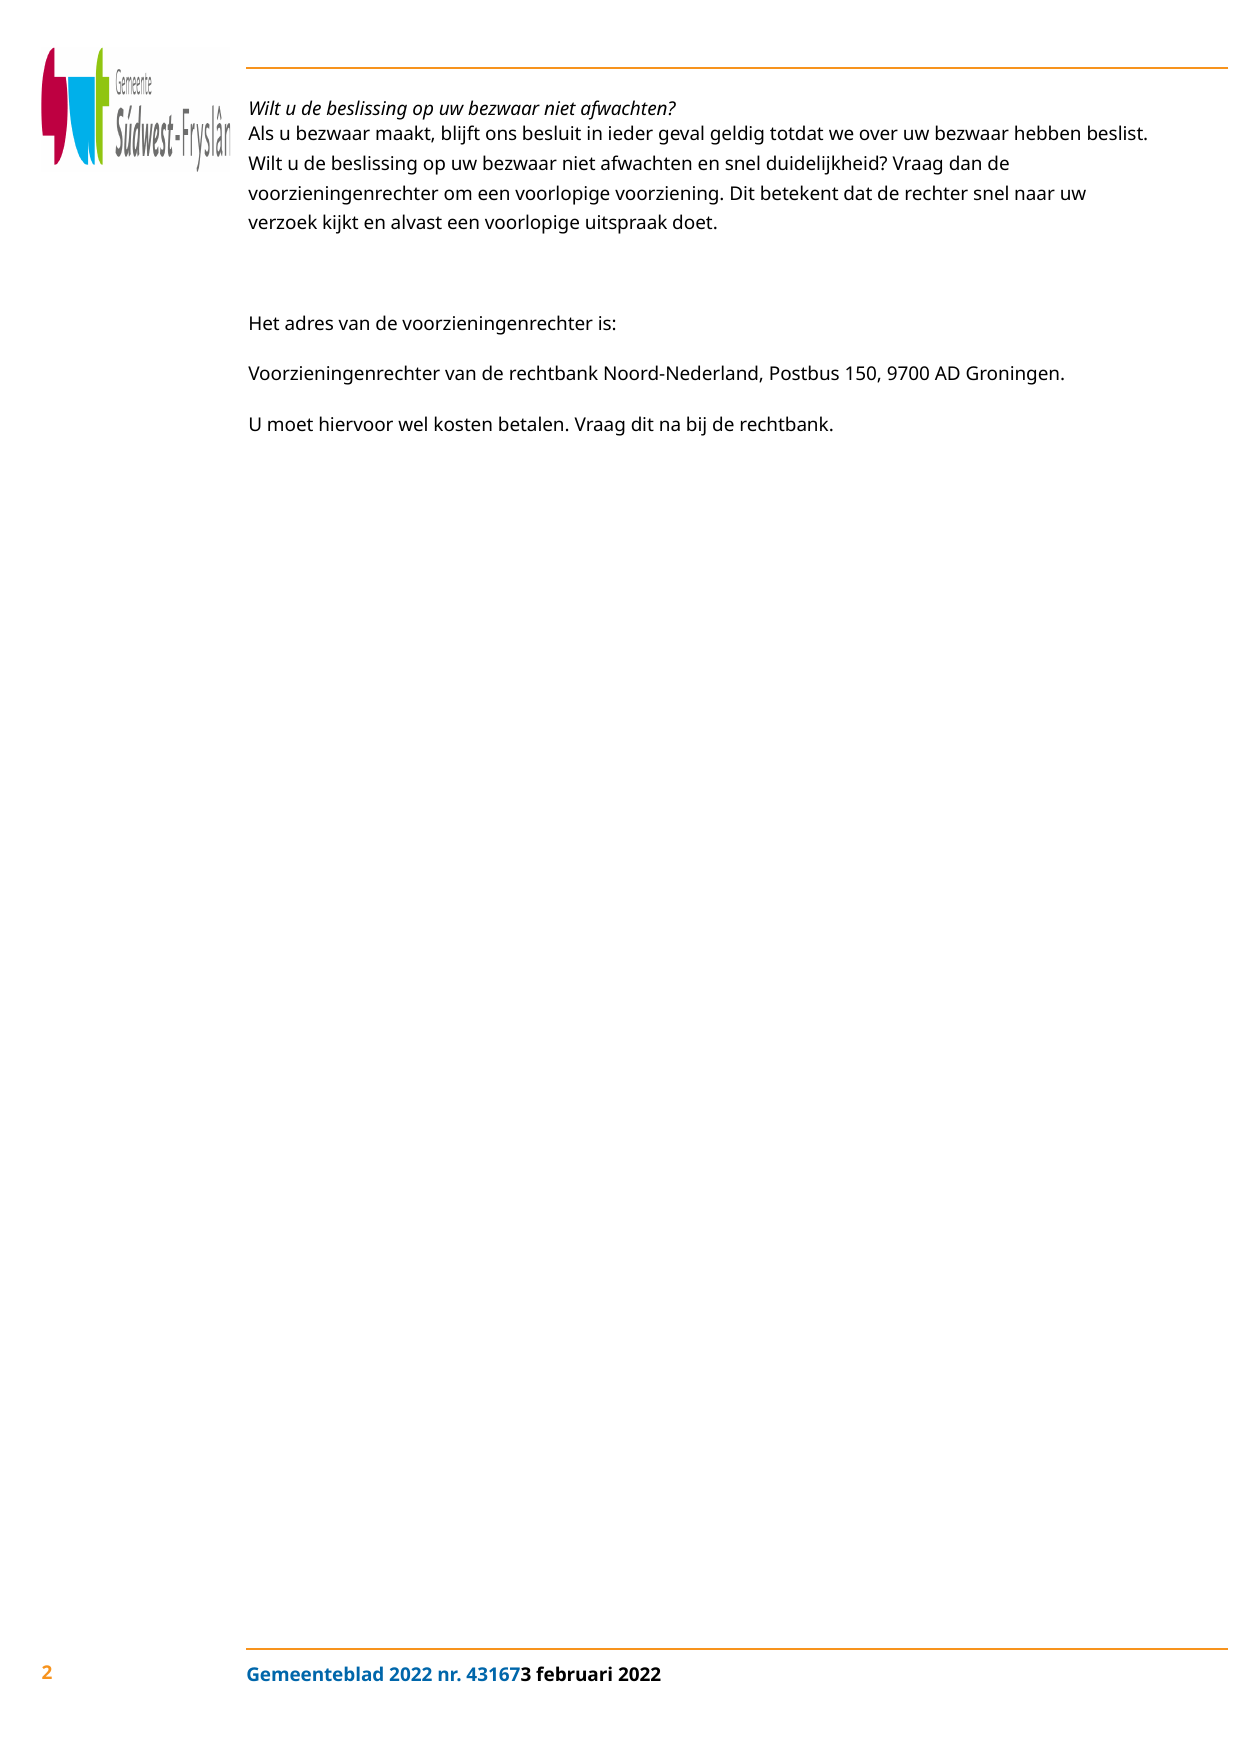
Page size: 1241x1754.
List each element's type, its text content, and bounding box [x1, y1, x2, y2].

text Voorzieningenrechter van de rechtbank Noord-Nederland, Postbus 150, 9700 AD Groningen. [248, 361, 1152, 386]
text Wilt u de beslissing op uw bezwaar niet afwachten? [248, 95, 1152, 121]
text Het adres van de voorzieningenrechter is: [248, 310, 1152, 336]
text U moet hiervoor wel kosten betalen. Vraag dit na bij de rechtbank. [248, 411, 1152, 437]
text Als u bezwaar maakt, blijft ons besluit in ieder geval geldig totdat we over uw bezwaar hebben beslist. Wilt u de beslissing op uw bezwaar niet afwachten en snel duidelijkheid? Vraag dan de voorzieningenrechter om een voorlopige voorziening. Dit betekent dat de rechter snel naar uw verzoek kijkt en alvast een voorlopige uitspraak doet. [248, 121, 1152, 235]
picture [41, 47, 231, 172]
